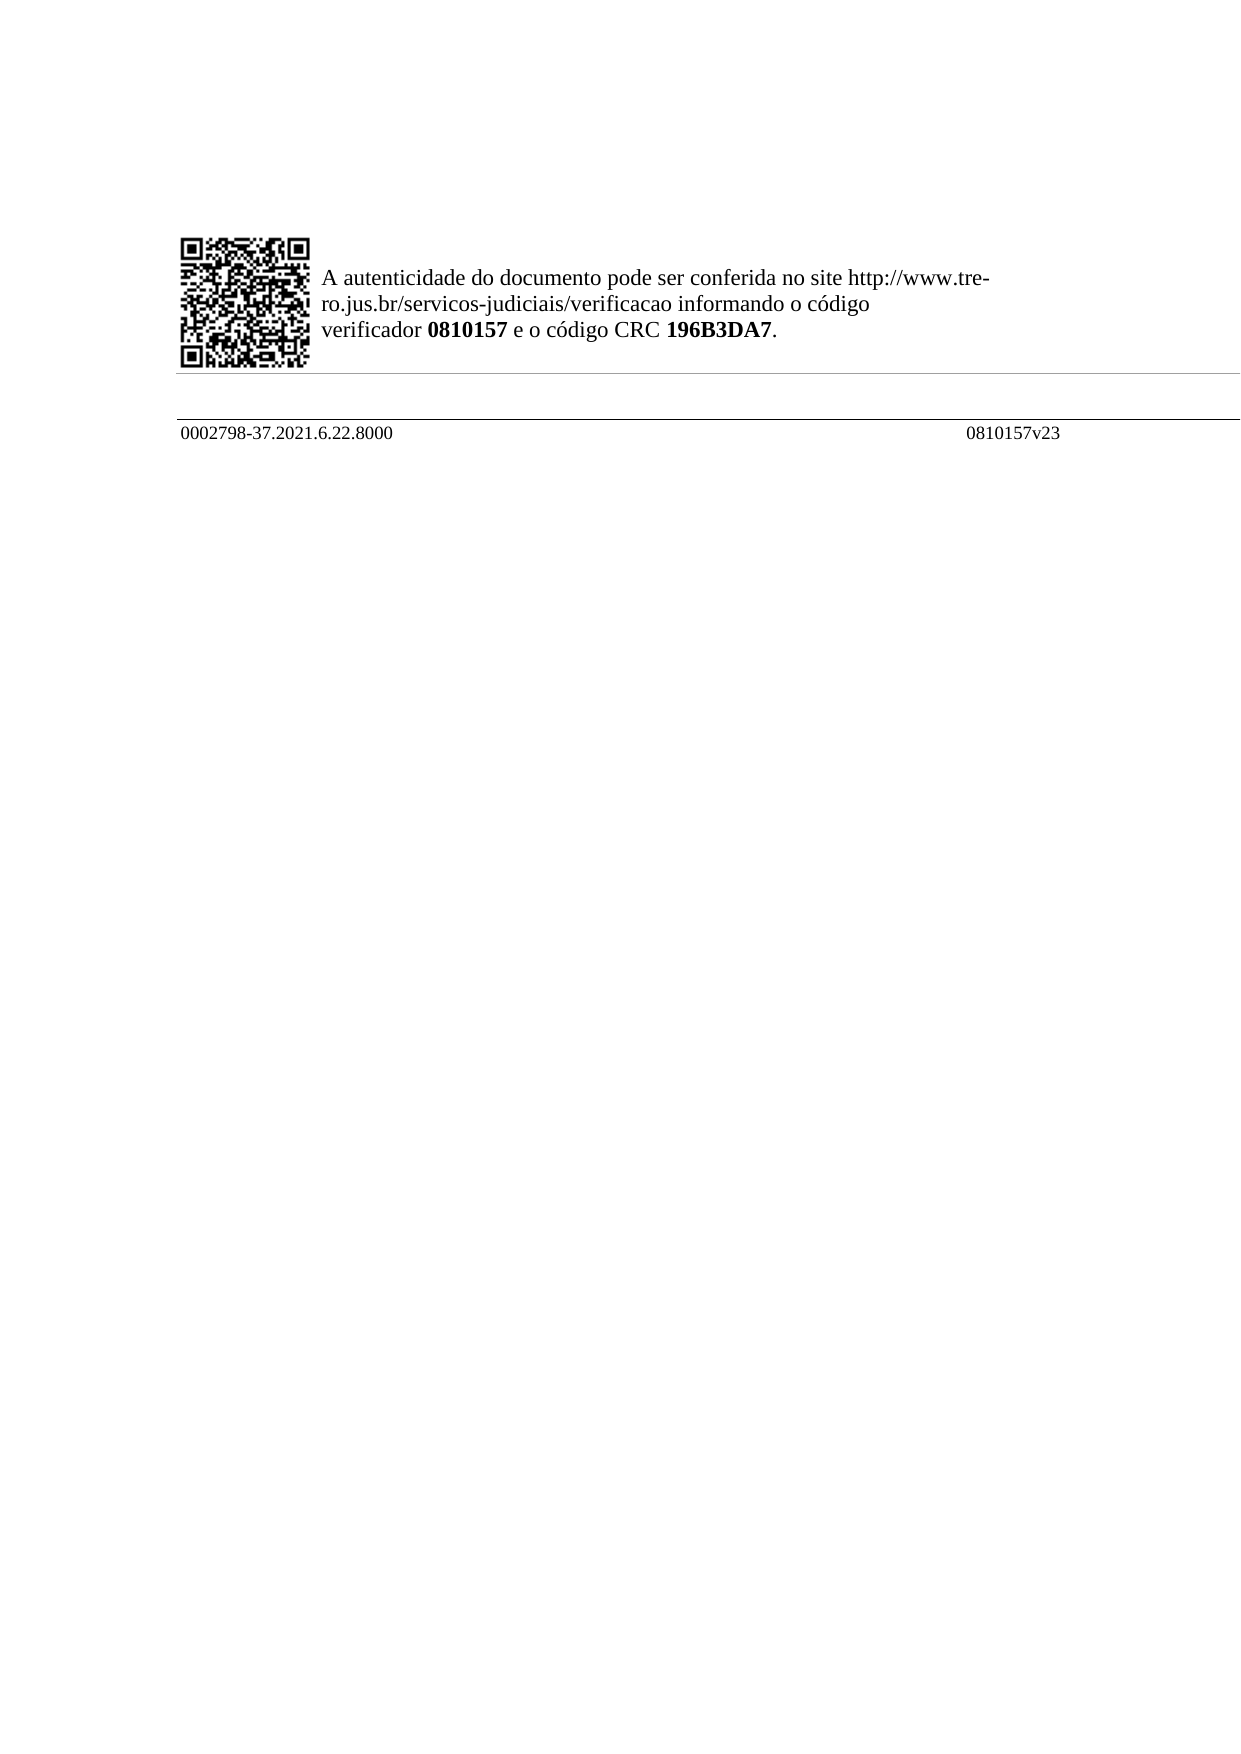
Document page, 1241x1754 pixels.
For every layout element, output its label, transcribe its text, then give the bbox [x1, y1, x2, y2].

table_header [177, 235, 319, 372]
table_header 0002798-37.2021.6.22.8000 [177, 420, 620, 447]
table_header A autenticidade do documento pode ser conferida no site http://www.tre-ro.jus.br/servicos-judiciais/verificacao informando o código verificador 0810157 e o código CRC 196B3DA7. [319, 235, 1063, 372]
table_header 0810157v23 [620, 420, 1063, 447]
